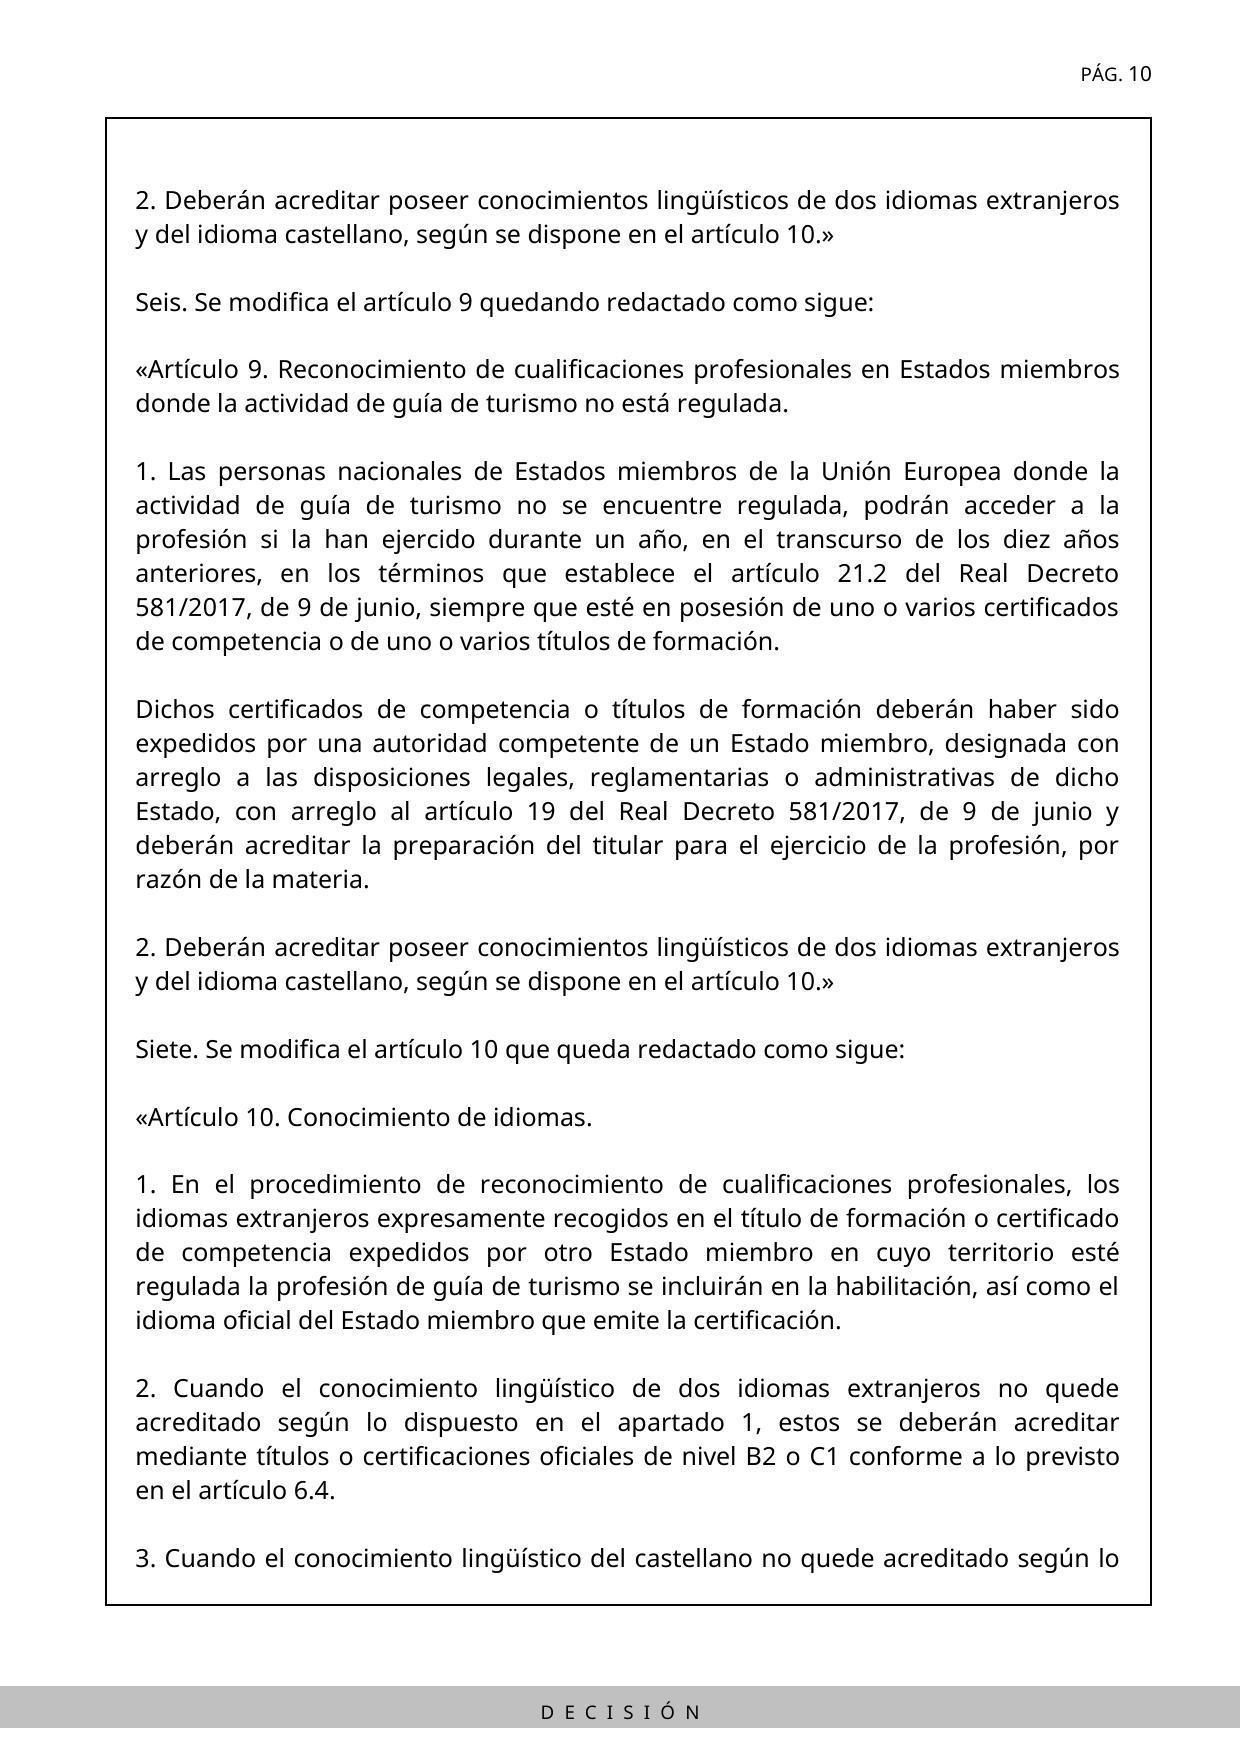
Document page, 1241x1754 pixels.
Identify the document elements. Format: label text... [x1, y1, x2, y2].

table_header 2. Deberán acreditar poseer conocimientos lingüísticos de dos idiomas extranjeros y del idioma castellano, según se dispone en el artículo 10.» Seis. Se modifica el artículo 9 quedando redactado como sigue: «Artículo 9. Reconocimiento de cualificaciones profesionales en Estados miembros donde la actividad de guía de turismo no está regulada. 1. Las personas nacionales de Estados miembros de la Unión Europea donde la actividad de guía de turismo no se encuentre regulada, podrán acceder a la profesión si la han ejercido durante un año, en el transcurso de los diez años anteriores, en los términos que establece el artículo 21.2 del Real Decreto 581/2017, de 9 de junio, siempre que esté en posesión de uno o varios certificados de competencia o de uno o varios títulos de formación. Dichos certificados de competencia o títulos de formación deberán haber sido expedidos por una autoridad competente de un Estado miembro, designada con arreglo a las disposiciones legales, reglamentarias o administrativas de dicho Estado, con arreglo al artículo 19 del Real Decreto 581/2017, de 9 de junio y deberán acreditar la preparación del titular para el ejercicio de la profesión, por razón de la materia. 2. Deberán acreditar poseer conocimientos lingüísticos de dos idiomas extranjeros y del idioma castellano, según se dispone en el artículo 10.» Siete. Se modifica el artículo 10 que queda redactado como sigue: «Artículo 10. Conocimiento de idiomas. 1. En el procedimiento de reconocimiento de cualificaciones profesionales, los idiomas extranjeros expresamente recogidos en el título de formación o certificado de competencia expedidos por otro Estado miembro en cuyo territorio esté regulada la profesión de guía de turismo se incluirán en la habilitación, así como el idioma oficial del Estado miembro que emite la certificación. 2. Cuando el conocimiento lingüístico de dos idiomas extranjeros no quede acreditado según lo dispuesto en el apartado 1, estos se deberán acreditar mediante títulos o certificaciones oficiales de nivel B2 o C1 conforme a lo previsto en el artículo 6.4. 3. Cuando el conocimiento lingüístico del castellano no quede acreditado según lo [107, 119, 1150, 1604]
